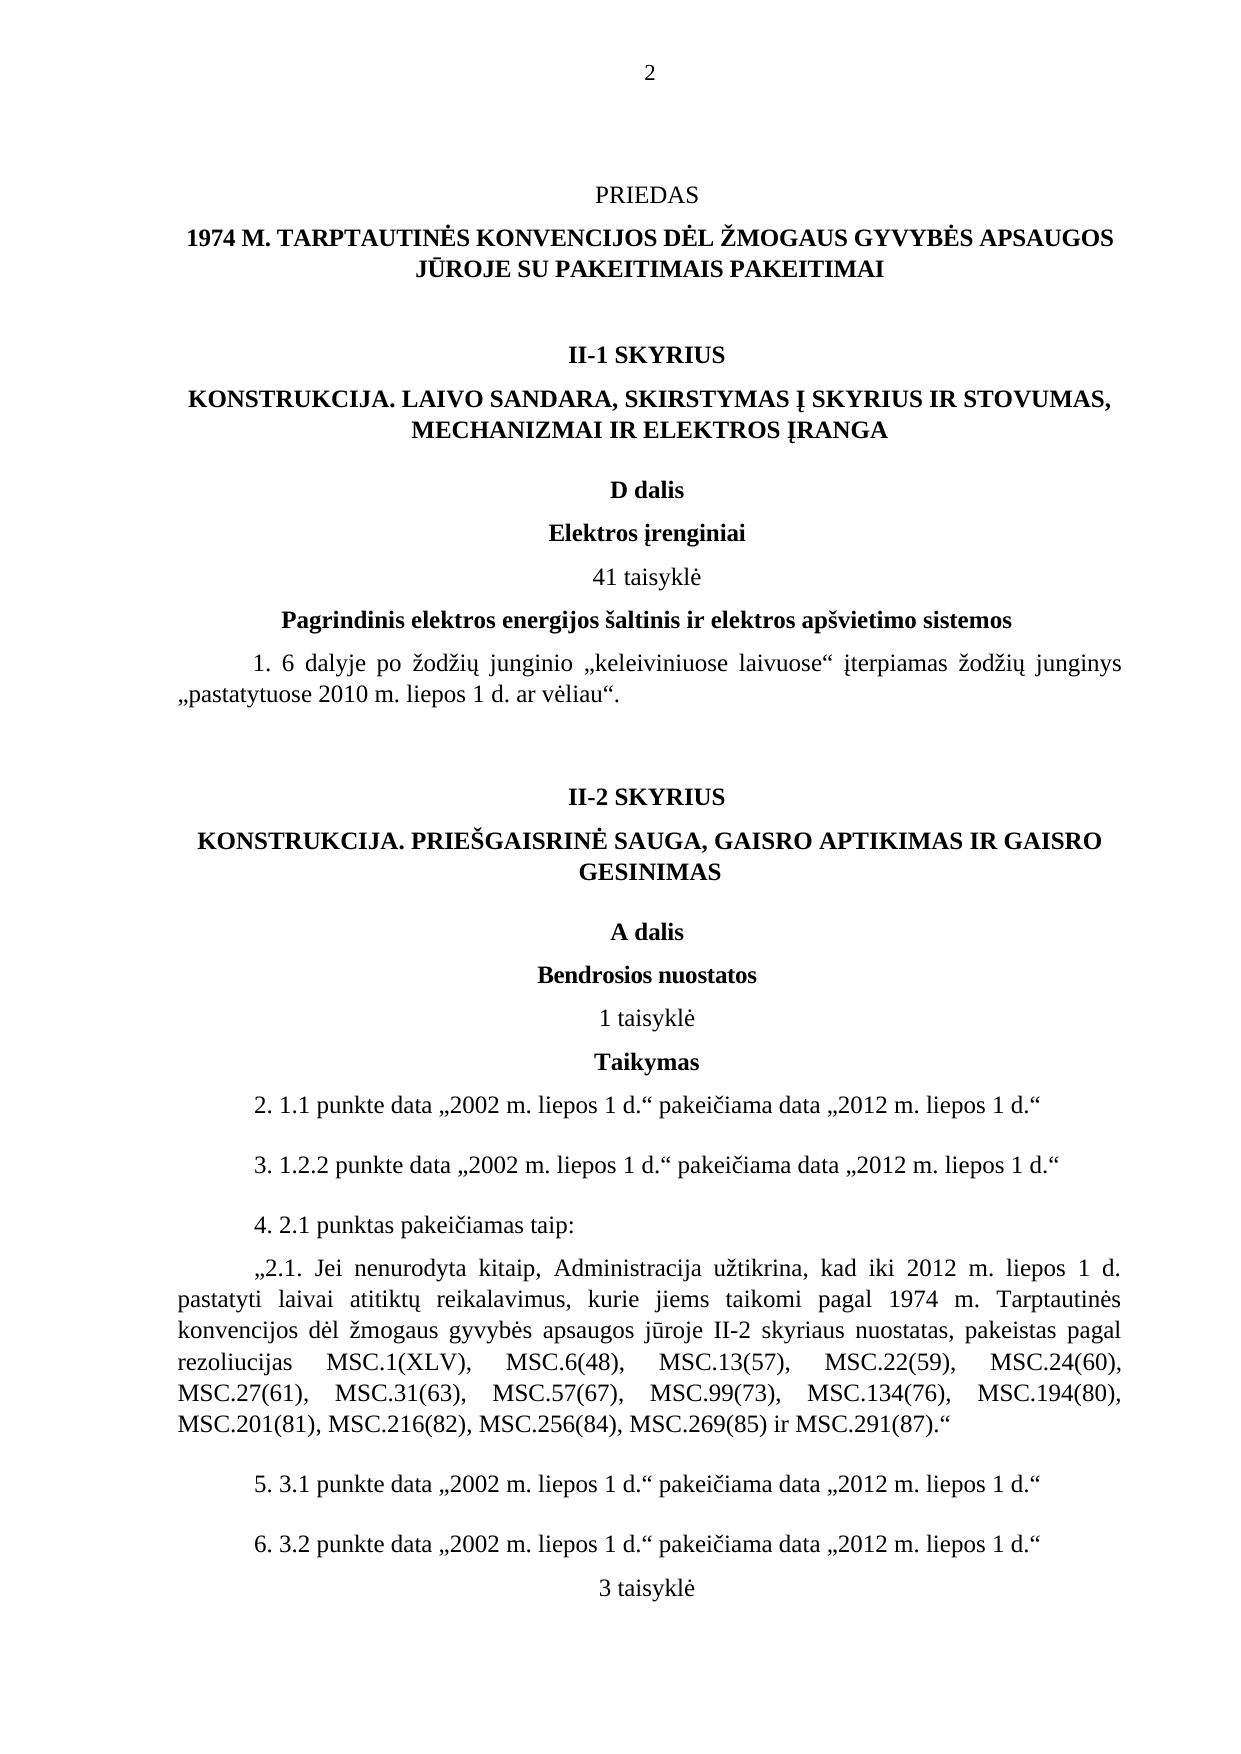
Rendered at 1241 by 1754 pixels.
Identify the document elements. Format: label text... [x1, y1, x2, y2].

text 5. 3.1 punkte data „2002 m. liepos 1 d.“ pakeičiama data „2012 m. liepos 1 d.“ [177, 1467, 1122, 1498]
text II-1 SKYRIUS [177, 338, 1122, 369]
text Taikymas [177, 1044, 1122, 1075]
text 6. 3.2 punkte data „2002 m. liepos 1 d.“ pakeičiama data „2012 m. liepos 1 d.“ [177, 1527, 1122, 1558]
text 1974 M. TARPTAUTINĖS KONVENCIJOS DĖL ŽMOGAUS GYVYBĖS APSAUGOS JŪROJE SU PAKEITIMAIS PAKEITIMAI [177, 220, 1122, 283]
text 3 taisyklė [177, 1570, 1122, 1601]
text Pagrindinis elektros energijos šaltinis ir elektros apšvietimo sistemos [177, 602, 1122, 633]
text II-2 SKYRIUS [177, 780, 1122, 811]
text Bendrosios nuostatos [177, 958, 1123, 989]
text 4. 2.1 punktas pakeičiamas taip: [177, 1207, 1122, 1239]
text PRIEDAS [177, 177, 1123, 208]
text KONSTRUKCIJA. PRIEŠGAISRINĖ SAUGA, GAISRO APTIKIMAS IR GAISRO GESINIMAS [177, 823, 1122, 886]
text 3. 1.2.2 punkte data „2002 m. liepos 1 d.“ pakeičiama data „2012 m. liepos 1 d.“ [177, 1147, 1122, 1179]
text A dalis [177, 914, 1123, 946]
text D dalis [177, 473, 1123, 504]
text Elektros įrenginiai [177, 516, 1123, 547]
text „2.1. Jei nenurodyta kitaip, Administracija užtikrina, kad iki 2012 m. liepos 1 d. pastatyti laivai atitiktų reikalavimus, kurie jiems taikomi pagal 1974 m. Tarptautinės konvencijos dėl žmogaus gyvybės apsaugos jūroje II-2 skyriaus nuostatas, pakeistas pagal rezoliucijas MSC.1(XLV), MSC.6(48), MSC.13(57), MSC.22(59), MSC.24(60), MSC.27(61), MSC.31(63), MSC.57(67), MSC.99(73), MSC.134(76), MSC.194(80), MSC.201(81), MSC.216(82), MSC.256(84), MSC.269(85) ir MSC.291(87).“ [177, 1251, 1122, 1438]
text 41 taisyklė [177, 559, 1122, 590]
text KONSTRUKCIJA. LAIVO SANDARA, SKIRSTYMAS Į SKYRIUS IR STOVUMAS, MECHANIZMAI IR ELEKTROS ĮRANGA [177, 381, 1122, 444]
text 1 taisyklė [177, 1001, 1122, 1032]
text 1. 6 dalyje po žodžių junginio „keleiviniuose laivuose“ įterpiamas žodžių junginys „pastatytuose 2010 m. liepos 1 d. ar vėliau“. [177, 646, 1122, 708]
text 2. 1.1 punkte data „2002 m. liepos 1 d.“ pakeičiama data „2012 m. liepos 1 d.“ [177, 1087, 1122, 1119]
